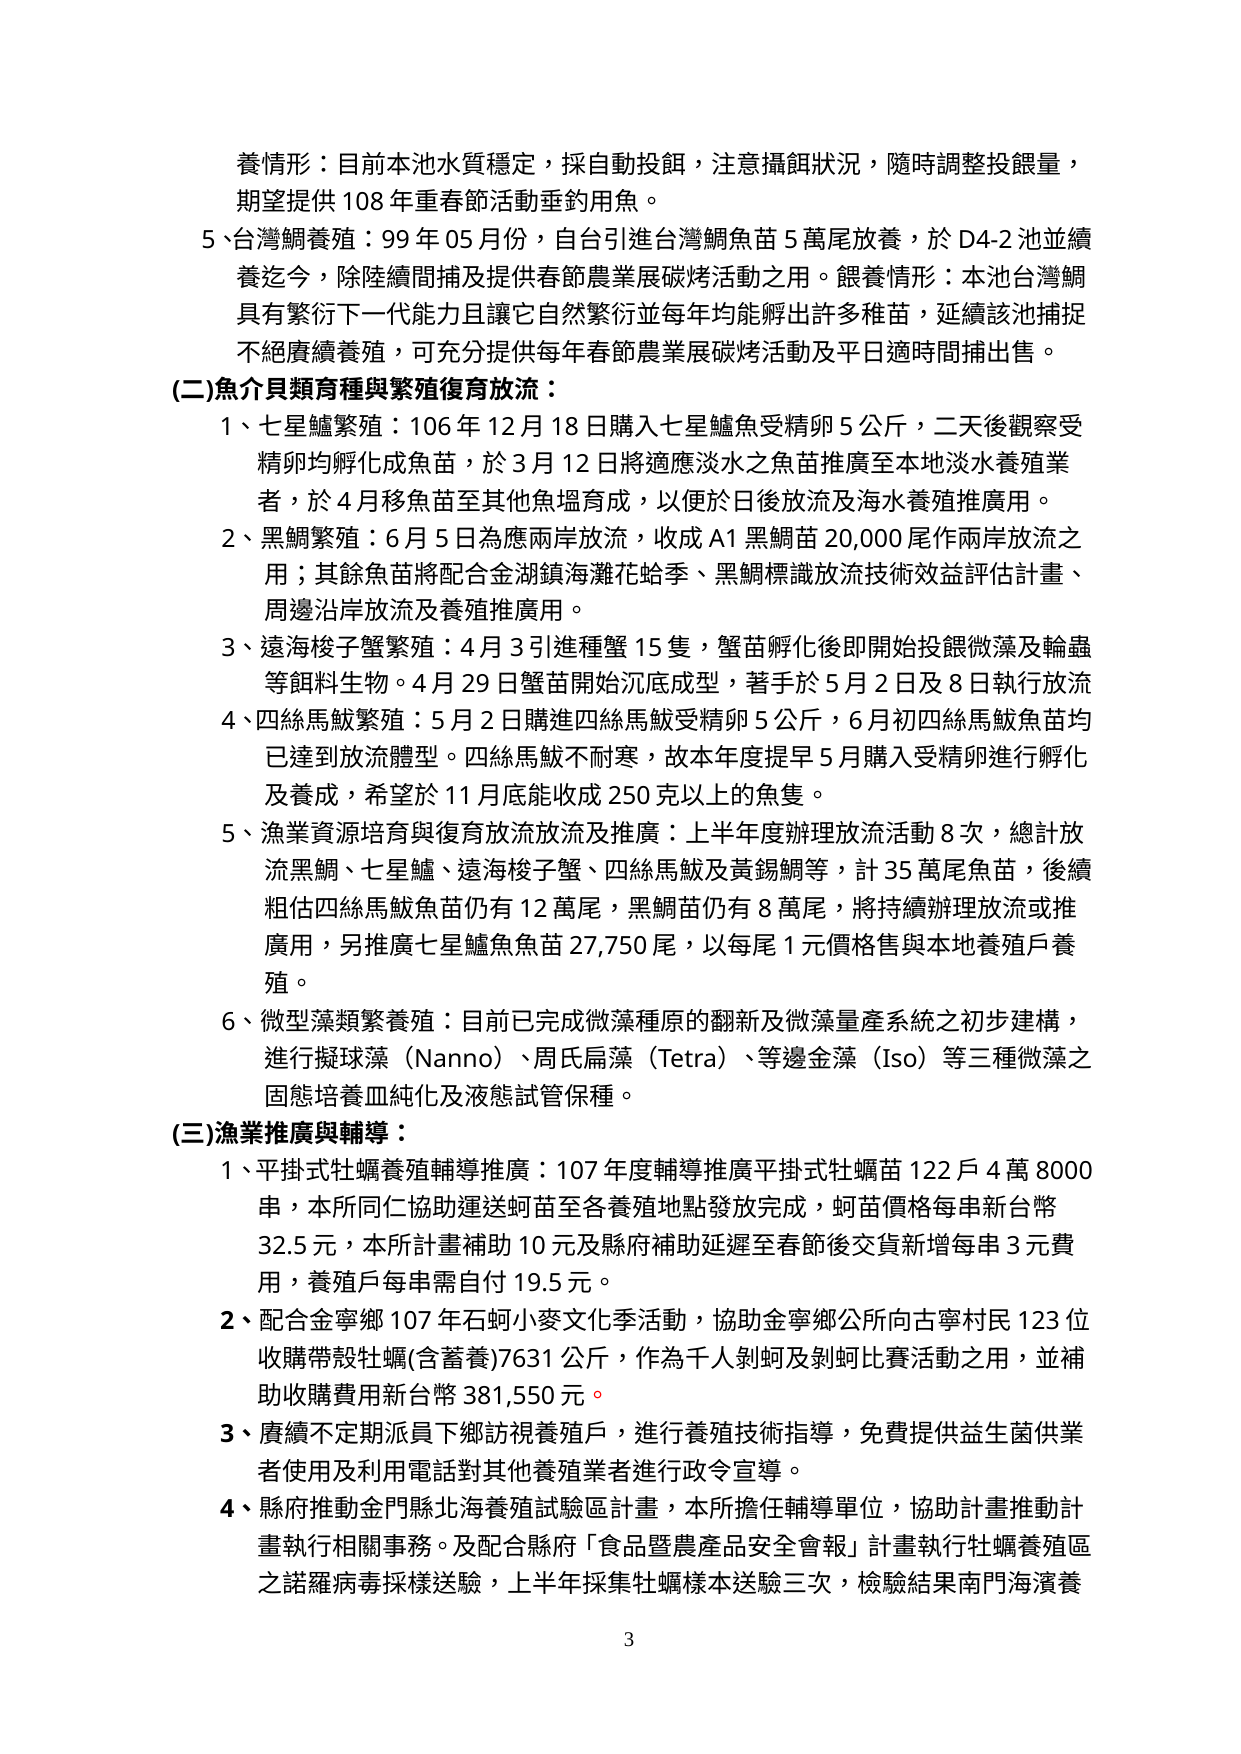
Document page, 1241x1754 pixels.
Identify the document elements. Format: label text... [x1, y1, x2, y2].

text 4、四絲馬鮁繁殖：5月2日購進四絲馬鮁受精卵5公斤，6月初四絲馬鮁魚苗均已達到放流體型。四絲馬鮁不耐寒，故本年度提早5月購入受精卵進行孵化及養成，希望於11月底能收成250克以上的魚隻。 [221, 699, 1092, 812]
text 5、台灣鯛養殖：99年05月份，自台引進台灣鯛魚苗5萬尾放養，於D4-2池並續養迄今，除陸續間捕及提供春節農業展碳烤活動之用。餵養情形：本池台灣鯛具有繁衍下一代能力且讓它自然繁衍並每年均能孵出許多稚苗，延續該池捕捉不絕賡續養殖，可充分提供每年春節農業展碳烤活動及平日適時間捕出售。 [201, 219, 1092, 369]
text (三)漁業推廣與輔導： [165, 1113, 1092, 1149]
text 1、七星鱸繁殖：106年12月18日購入七星鱸魚受精卵5公斤，二天後觀察受精卵均孵化成魚苗，於3月12日將適應淡水之魚苗推廣至本地淡水養殖業者，於4月移魚苗至其他魚塭育成，以便於日後放流及海水養殖推廣用。 [219, 406, 1092, 518]
text 6、微型藻類繁養殖：目前已完成微藻種原的翻新及微藻量產系統之初步建構，進行擬球藻（Nanno）、周氏扁藻（Tetra）、等邊金藻（Iso）等三種微藻之固態培養皿純化及液態試管保種。 [221, 1000, 1092, 1113]
text 1、平掛式牡蠣養殖輔導推廣：107年度輔導推廣平掛式牡蠣苗122戶4萬8000串，本所同仁協助運送蚵苗至各養殖地點發放完成，蚵苗價格每串新台幣32.5元，本所計畫補助10元及縣府補助延遲至春節後交貨新增每串3元費用，養殖戶每串需自付19.5元。 [220, 1149, 1092, 1300]
text 養情形：目前本池水質穩定，採自動投餌，注意攝餌狀況，隨時調整投餵量，期望提供108年重春節活動垂釣用魚。 [201, 144, 1092, 219]
text 5、漁業資源培育與復育放流放流及推廣：上半年度辦理放流活動8次，總計放流黑鯛、七星鱸、遠海梭子蟹、四絲馬鮁及黃錫鯛等，計35萬尾魚苗，後續粗估四絲馬鮁魚苗仍有12萬尾，黑鯛苗仍有8萬尾，將持續辦理放流或推廣用，另推廣七星鱸魚魚苗27,750尾，以每尾1元價格售與本地養殖戶養殖。 [221, 812, 1092, 1000]
text 2、配合金寧鄉107年石蚵小麥文化季活動，協助金寧鄉公所向古寧村民123位收購帶殼牡蠣(含蓄養)7631公斤，作為千人剝蚵及剝蚵比賽活動之用，並補助收購費用新台幣381,550元。 [220, 1300, 1092, 1413]
text 3、賡續不定期派員下鄉訪視養殖戶，進行養殖技術指導，免費提供益生菌供業者使用及利用電話對其他養殖業者進行政令宣導。 [220, 1413, 1092, 1488]
text 4、縣府推動金門縣北海養殖試驗區計畫，本所擔任輔導單位，協助計畫推動計畫執行相關事務。及配合縣府「食品暨農產品安全會報」計畫執行牡蠣養殖區之諾羅病毒採樣送驗，上半年採集牡蠣樣本送驗三次，檢驗結果南門海濱養 [220, 1488, 1092, 1601]
text (二)魚介貝類育種與繁殖復育放流： [165, 369, 1092, 406]
text 2、黑鯛繁殖：6月5日為應兩岸放流，收成A1黑鯛苗20,000尾作兩岸放流之用；其餘魚苗將配合金湖鎮海灘花蛤季、黑鯛標識放流技術效益評估計畫、周邊沿岸放流及養殖推廣用。 [221, 518, 1092, 627]
text 3、遠海梭子蟹繁殖：4月3引進種蟹15隻，蟹苗孵化後即開始投餵微藻及輪蟲等餌料生物。4月29日蟹苗開始沉底成型，著手於5月2日及8日執行放流。 [221, 627, 1092, 699]
